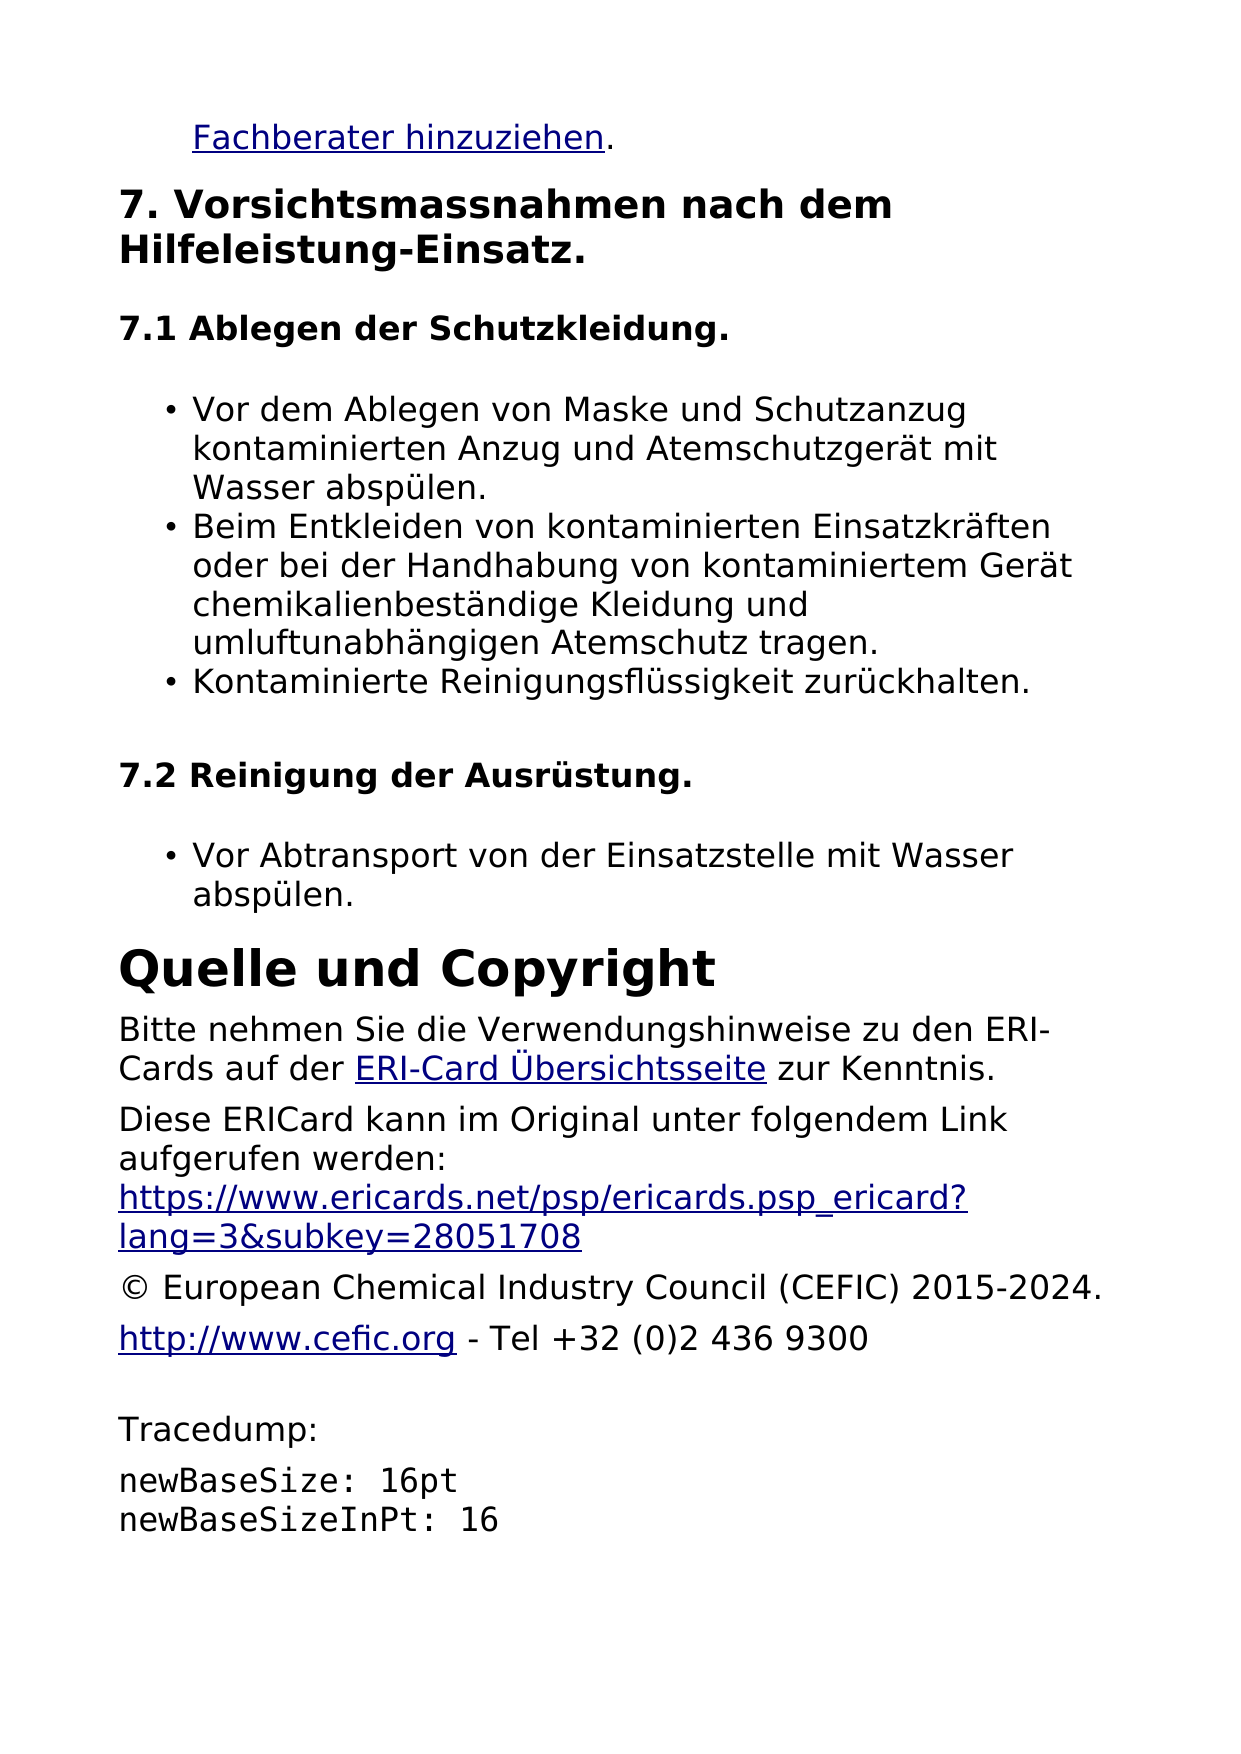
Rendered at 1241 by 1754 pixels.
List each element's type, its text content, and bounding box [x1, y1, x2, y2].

list Vor Abtransport von der Einsatzstelle mit Wasser abspülen. [177, 837, 1122, 914]
text © European Chemical Industry Council (CEFIC) 2015-2024. [118, 1268, 1122, 1307]
list Kontaminierte Reinigungsflüssigkeit zurückhalten. [177, 663, 1122, 702]
list Vor dem Ablegen von Maske und Schutzanzug kontaminierten Anzug und Atemschutzgerät mit Wasser abspülen. [177, 391, 1122, 507]
list Fachberater hinzuziehen. [177, 118, 1122, 157]
text Diese ERICard kann im Original unter folgendem Link aufgerufen werden: https://www.ericards.net/psp/ericards.psp_ericard?lang=3&subkey=28051708 [118, 1101, 1122, 1256]
subtitle 7.1 Ablegen der Schutzkleidung. [118, 310, 1122, 349]
text Tracedump: [118, 1371, 1122, 1449]
subtitle Quelle und Copyright [118, 939, 1122, 998]
subtitle 7. Vorsichtsmassnahmen nach dem Hilfeleistung-Einsatz. [118, 182, 1122, 272]
text http://www.cefic.org - Tel +32 (0)2 436 9300 [118, 1320, 1122, 1359]
list Beim Entkleiden von kontaminierten Einsatzkräften oder bei der Handhabung von kontaminiertem Gerät chemikalienbeständige Kleidung und umluftunabhängigen Atemschutz tragen. [177, 507, 1122, 663]
text newBaseSize: 16pt newBaseSizeInPt: 16 [118, 1461, 1122, 1539]
text Bitte nehmen Sie die Verwendungshinweise zu den ERI-Cards auf der ERI-Card Übersichtsseite zur Kenntnis. [118, 1010, 1122, 1088]
subtitle 7.2 Reinigung der Ausrüstung. [118, 756, 1122, 795]
